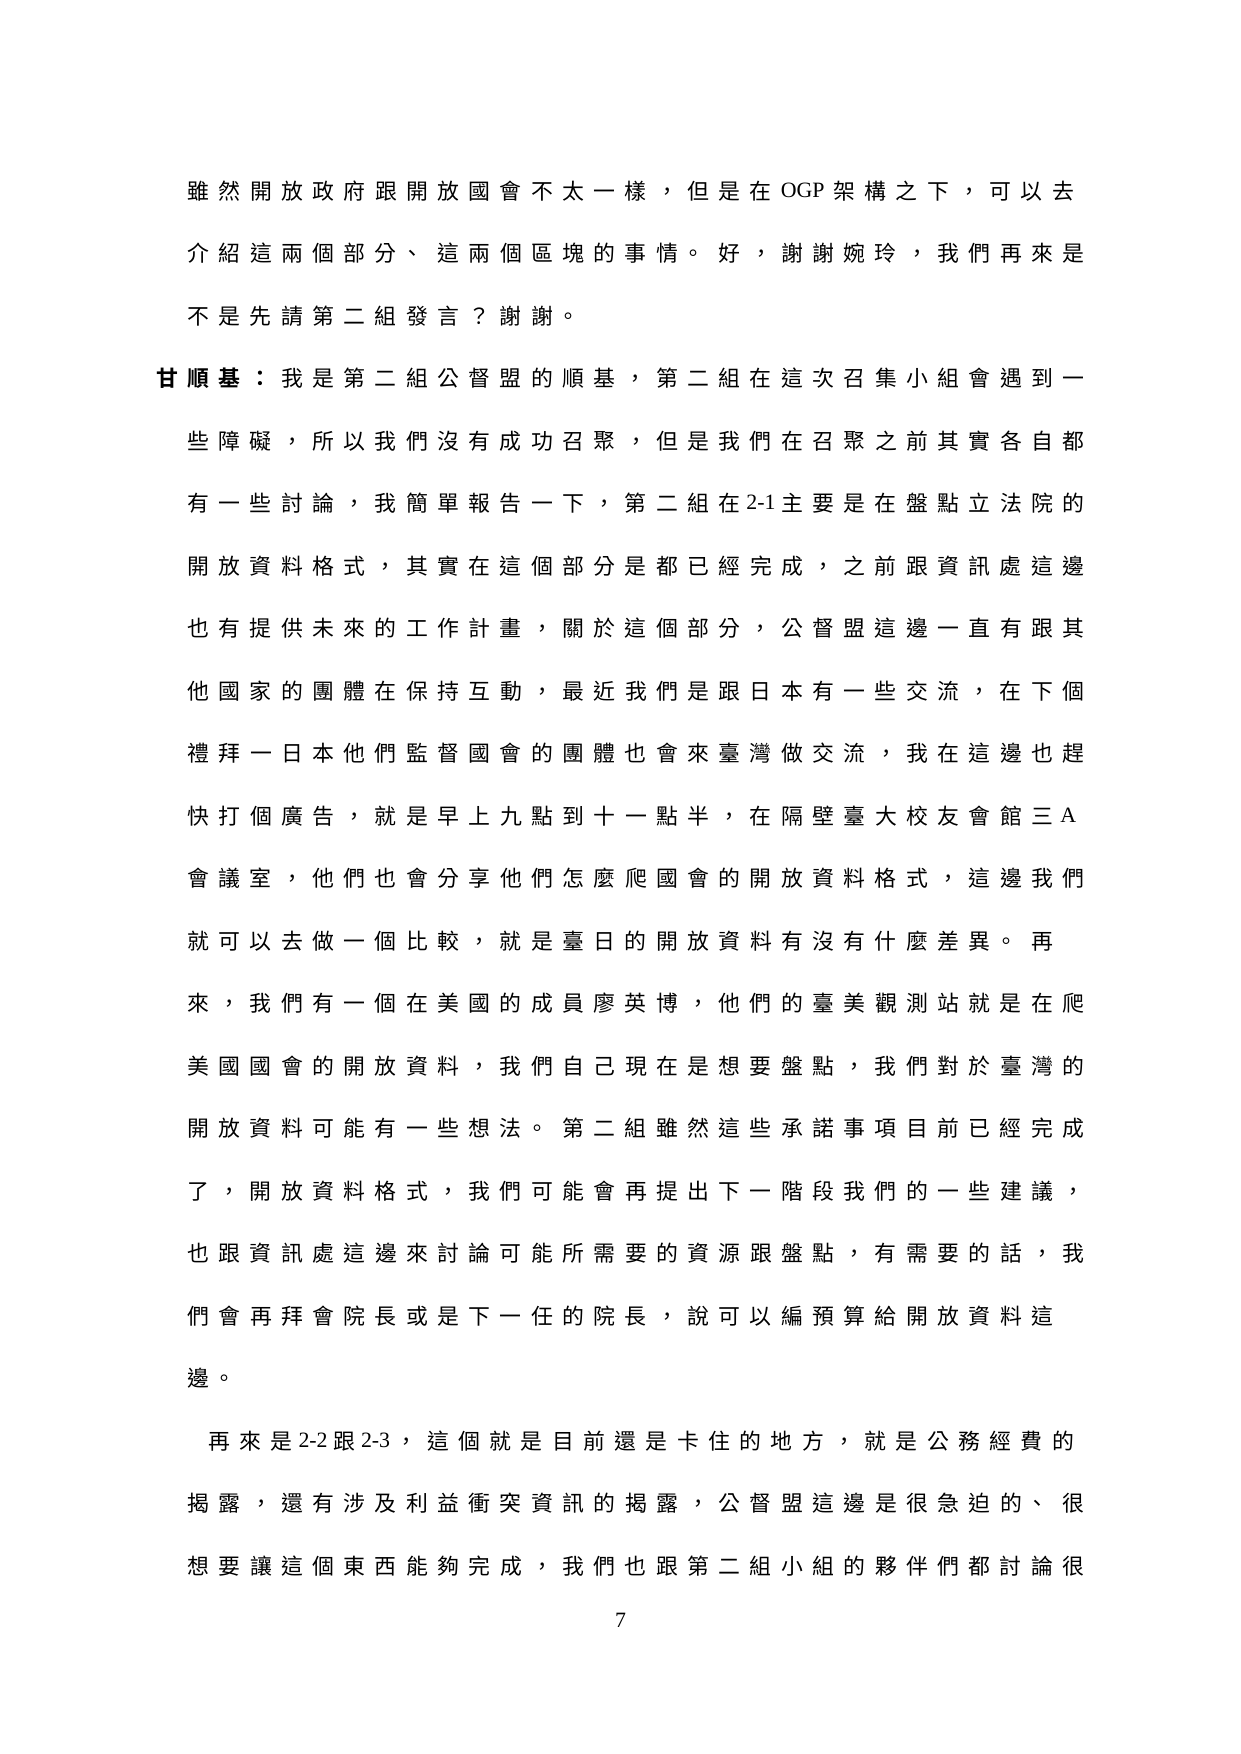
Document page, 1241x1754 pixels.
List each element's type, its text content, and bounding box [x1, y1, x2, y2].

text 甘順基：我是第二組公督盟的順基，第二組在這次召集小組會遇到一些障礙，所以我們沒有成功召聚，但是我們在召聚之前其實各自都有一些討論，我簡單報告一下，第二組在2-1主要是在盤點立法院的開放資料格式，其實在這個部分是都已經完成，之前跟資訊處這邊也有提供未來的工作計畫，關於這個部分，公督盟這邊一直有跟其他國家的團體在保持互動，最近我們是跟日本有一些交流，在下個禮拜一日本他們監督國會的團體也會來臺灣做交流，我在這邊也趕快打個廣告，就是早上九點到十一點半，在隔壁臺大校友會館三A會議室，他們也會分享他們怎麼爬國會的開放資料格式，這邊我們就可以去做一個比較，就是臺日的開放資料有沒有什麼差異。再來，我們有一個在美國的成員廖英博，他們的臺美觀測站就是在爬美國國會的開放資料，我們自己現在是想要盤點，我們對於臺灣的開放資料可能有一些想法。第二組雖然這些承諾事項目前已經完成了，開放資料格式，我們可能會再提出下一階段我們的一些建議，也跟資訊處這邊來討論可能所需要的資源跟盤點，有需要的話，我們會再拜會院長或是下一任的院長，說可以編預算給開放資料這邊。 [151, 346, 1089, 1408]
text 再來是2-2跟2-3，這個就是目前還是卡住的地方，就是公務經費的揭露，還有涉及利益衝突資訊的揭露，公督盟這邊是很急迫的、很想要讓這個東西能夠完成，我們也跟第二組小組的夥伴們都討論很 [173, 1408, 1089, 1596]
text 雖然開放政府跟開放國會不太一樣，但是在OGP架構之下，可以去介紹這兩個部分、這兩個區塊的事情。好，謝謝婉玲，我們再來是不是先請第二組發言？謝謝。 [151, 158, 1089, 346]
